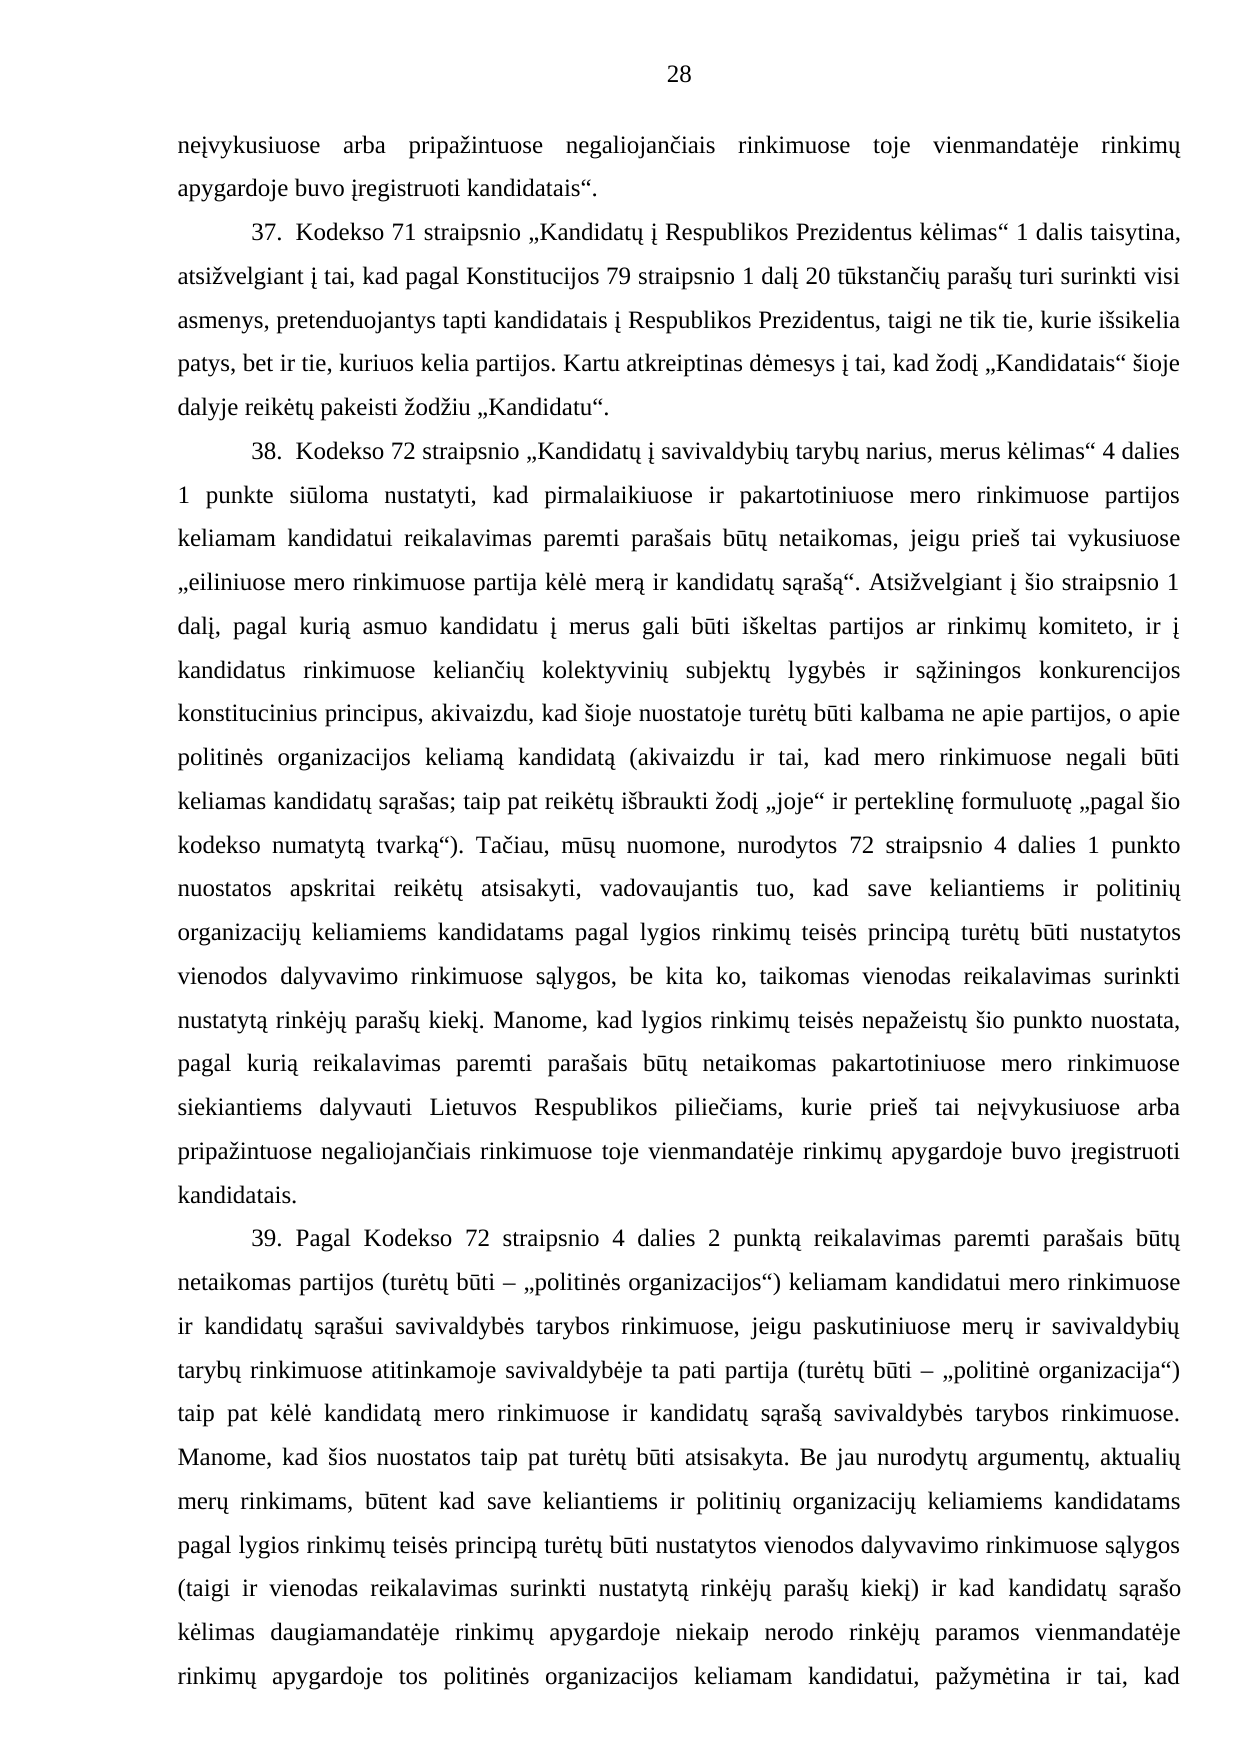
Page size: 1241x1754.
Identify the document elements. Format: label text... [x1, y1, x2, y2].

text neįvykusiuose arba pripažintuose negaliojančiais rinkimuose toje vienmandatėje rinkimų apygardoje buvo įregistruoti kandidatais“. [177, 118, 1181, 206]
list Kodekso 71 straipsnio „Kandidatų į Respublikos Prezidentus kėlimas“ 1 dalis taisytina, atsižvelgiant į tai, kad pagal Konstitucijos 79 straipsnio 1 dalį 20 tūkstančių parašų turi surinkti visi asmenys, pretenduojantys tapti kandidatais į Respublikos Prezidentus, taigi ne tik tie, kurie išsikelia patys, bet ir tie, kuriuos kelia partijos. Kartu atkreiptinas dėmesys į tai, kad žodį „Kandidatais“ šioje dalyje reikėtų pakeisti žodžiu „Kandidatu“. [177, 206, 1181, 424]
list Pagal Kodekso 72 straipsnio 4 dalies 2 punktą reikalavimas paremti parašais būtų netaikomas partijos (turėtų būti – „politinės organizacijos“) keliamam kandidatui mero rinkimuose ir kandidatų sąrašui savivaldybės tarybos rinkimuose, jeigu paskutiniuose merų ir savivaldybių tarybų rinkimuose atitinkamoje savivaldybėje ta pati partija (turėtų būti – „politinė organizacija“) taip pat kėlė kandidatą mero rinkimuose ir kandidatų sąrašą savivaldybės tarybos rinkimuose. Manome, kad šios nuostatos taip pat turėtų būti atsisakyta. Be jau nurodytų argumentų, aktualių merų rinkimams, būtent kad save keliantiems ir politinių organizacijų keliamiems kandidatams pagal lygios rinkimų teisės principą turėtų būti nustatytos vienodos dalyvavimo rinkimuose sąlygos (taigi ir vienodas reikalavimas surinkti nustatytą rinkėjų parašų kiekį) ir kad kandidatų sąrašo kėlimas daugiamandatėje rinkimų apygardoje niekaip nerodo rinkėjų paramos vienmandatėje rinkimų apygardoje tos politinės organizacijos keliamam kandidatui, pažymėtina ir tai, kad [177, 1212, 1181, 1693]
list Kodekso 72 straipsnio „Kandidatų į savivaldybių tarybų narius, merus kėlimas“ 4 dalies 1 punkte siūloma nustatyti, kad pirmalaikiuose ir pakartotiniuose mero rinkimuose partijos keliamam kandidatui reikalavimas paremti parašais būtų netaikomas, jeigu prieš tai vykusiuose „eiliniuose mero rinkimuose partija kėlė merą ir kandidatų sąrašą“. Atsižvelgiant į šio straipsnio 1 dalį, pagal kurią asmuo kandidatu į merus gali būti iškeltas partijos ar rinkimų komiteto, ir į kandidatus rinkimuose keliančių kolektyvinių subjektų lygybės ir sąžiningos konkurencijos konstitucinius principus, akivaizdu, kad šioje nuostatoje turėtų būti kalbama ne apie partijos, o apie politinės organizacijos keliamą kandidatą (akivaizdu ir tai, kad mero rinkimuose negali būti keliamas kandidatų sąrašas; taip pat reikėtų išbraukti žodį „joje“ ir perteklinę formuluotę „pagal šio kodekso numatytą tvarką“). Tačiau, mūsų nuomone, nurodytos 72 straipsnio 4 dalies 1 punkto nuostatos apskritai reikėtų atsisakyti, vadovaujantis tuo, kad save keliantiems ir politinių organizacijų keliamiems kandidatams pagal lygios rinkimų teisės principą turėtų būti nustatytos vienodos dalyvavimo rinkimuose sąlygos, be kita ko, taikomas vienodas reikalavimas surinkti nustatytą rinkėjų parašų kiekį. Manome, kad lygios rinkimų teisės nepažeistų šio punkto nuostata, pagal kurią reikalavimas paremti parašais būtų netaikomas pakartotiniuose mero rinkimuose siekiantiems dalyvauti Lietuvos Respublikos piliečiams, kurie prieš tai neįvykusiuose arba pripažintuose negaliojančiais rinkimuose toje vienmandatėje rinkimų apygardoje buvo įregistruoti kandidatais. [177, 424, 1181, 1212]
